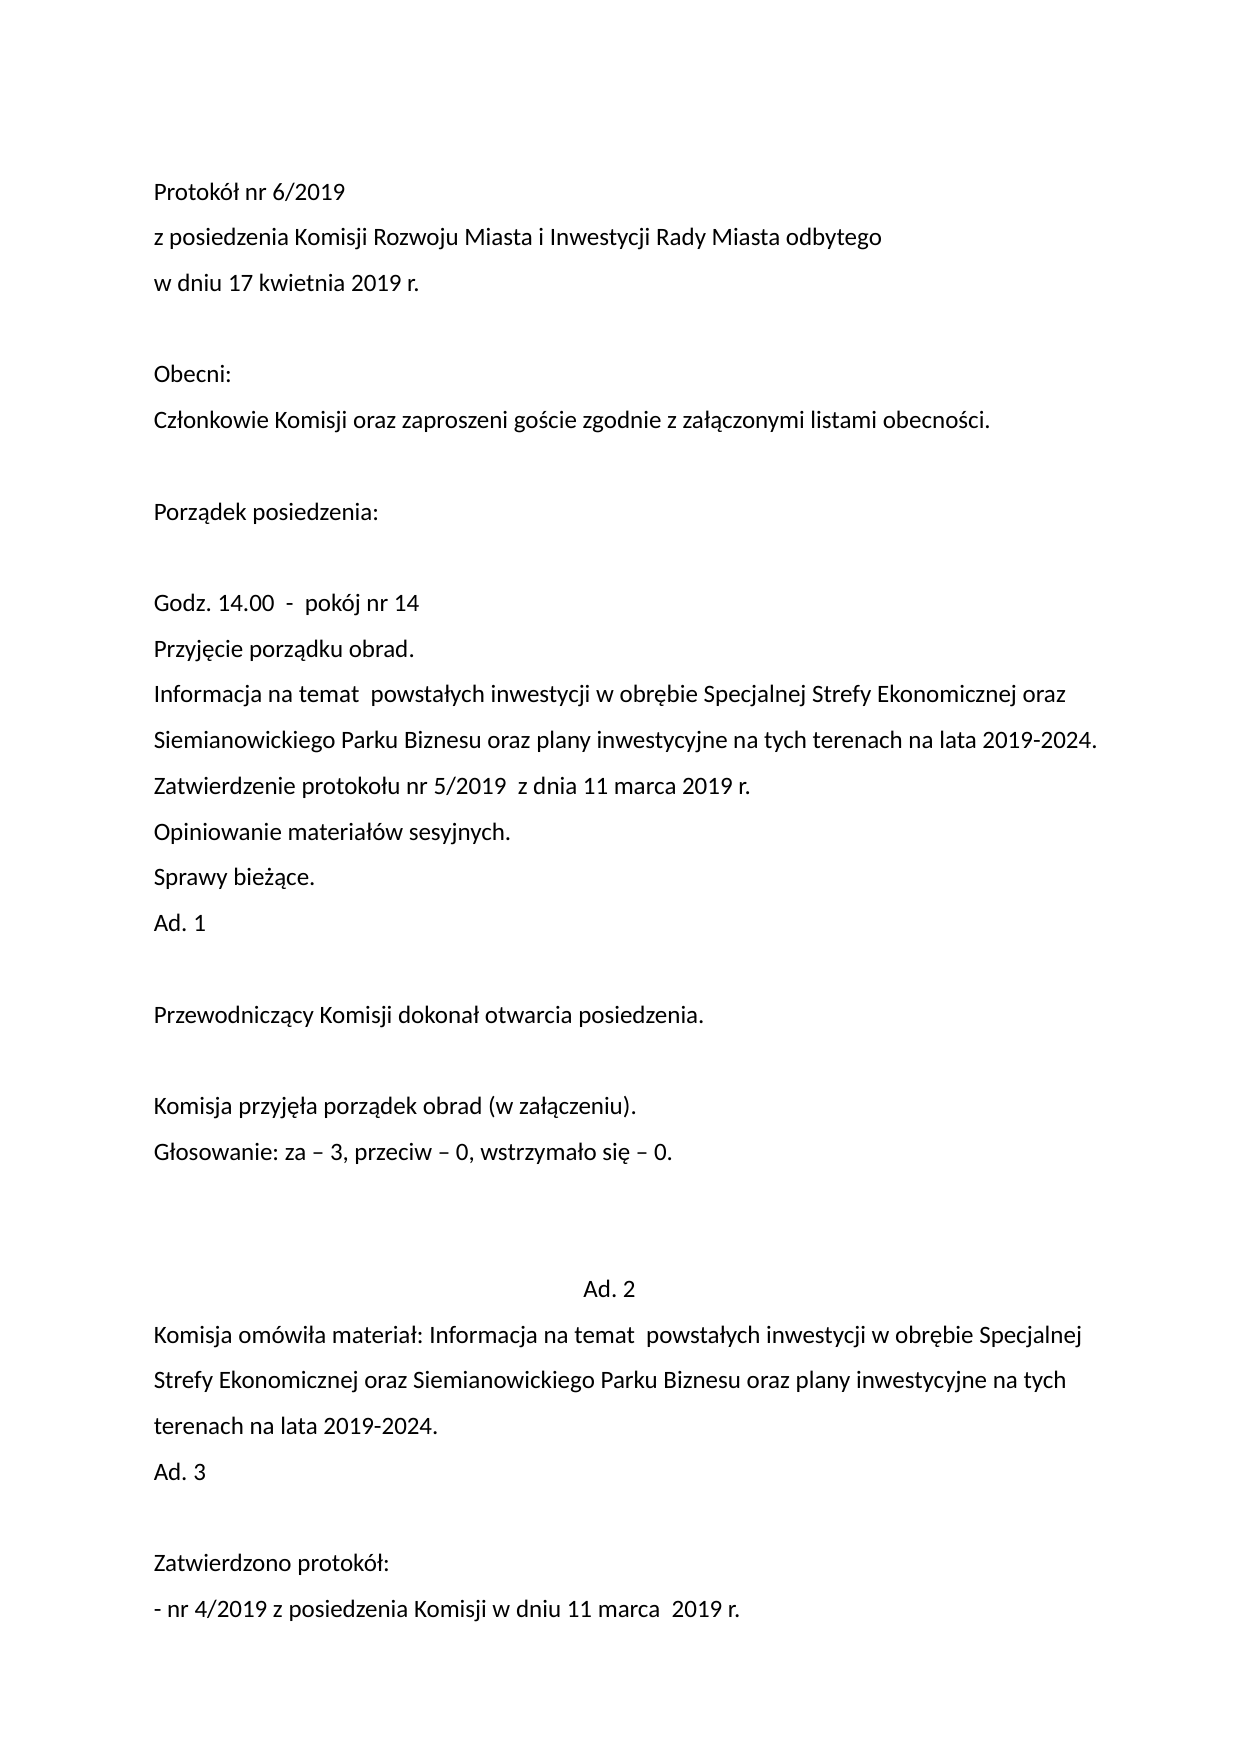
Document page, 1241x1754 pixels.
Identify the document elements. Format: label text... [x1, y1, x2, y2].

text Głosowanie: za – 3, przeciw – 0, wstrzymało się – 0. [153, 1136, 1122, 1166]
text Godz. 14.00 - pokój nr 14 [153, 587, 1122, 618]
text Przewodniczący Komisji dokonał otwarcia posiedzenia. [153, 999, 1122, 1029]
text w dniu 17 kwietnia 2019 r. [153, 267, 1122, 298]
text Ad. 2 [153, 1273, 1122, 1304]
text Informacja na temat powstałych inwestycji w obrębie Specjalnej Strefy Ekonomicznej oraz Siemianowickiego Parku Biznesu oraz plany inwestycyjne na tych terenach na lata 2019-2024. [153, 679, 1122, 755]
text Ad. 3 [153, 1456, 1122, 1487]
text Ad. 1 [153, 907, 1122, 938]
text Zatwierdzenie protokołu nr 5/2019 z dnia 11 marca 2019 r. [153, 770, 1122, 801]
text Opiniowanie materiałów sesyjnych. [153, 816, 1122, 846]
text - nr 4/2019 z posiedzenia Komisji w dniu 11 marca 2019 r. [153, 1593, 1122, 1624]
text Sprawy bieżące. [153, 862, 1122, 892]
text Komisja przyjęła porządek obrad (w załączeniu). [153, 1090, 1122, 1121]
text Protokół nr 6/2019 [153, 176, 1122, 206]
text Komisja omówiła materiał: Informacja na temat powstałych inwestycji w obrębie Specjalnej Strefy Ekonomicznej oraz Siemianowickiego Parku Biznesu oraz plany inwestycyjne na tych terenach na lata 2019-2024. [153, 1319, 1122, 1441]
text Obecni: [153, 358, 1122, 389]
text Członkowie Komisji oraz zaproszeni goście zgodnie z załączonymi listami obecności. [153, 404, 1122, 435]
text Porządek posiedzenia: [153, 496, 1122, 526]
text Zatwierdzono protokół: [153, 1547, 1122, 1578]
text Przyjęcie porządku obrad. [153, 633, 1122, 663]
text z posiedzenia Komisji Rozwoju Miasta i Inwestycji Rady Miasta odbytego [153, 221, 1122, 252]
